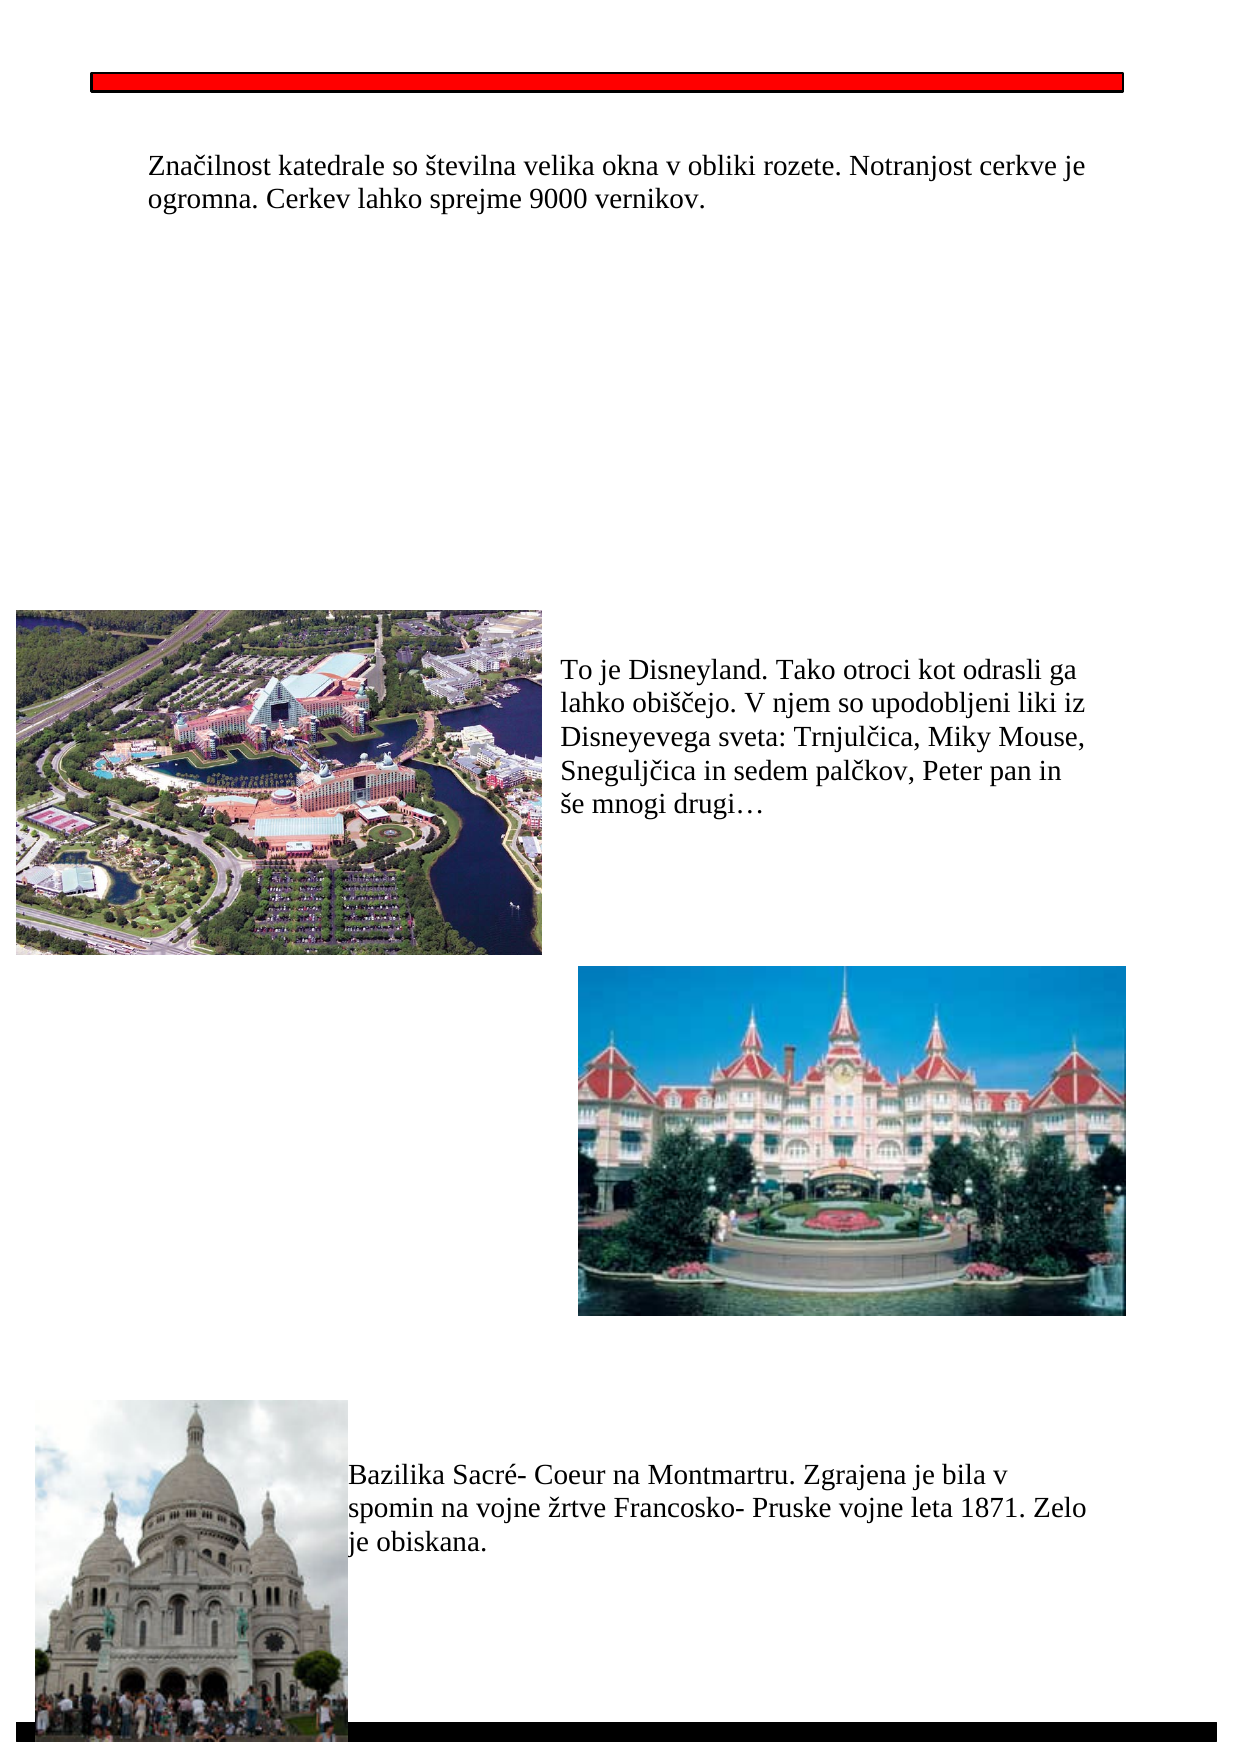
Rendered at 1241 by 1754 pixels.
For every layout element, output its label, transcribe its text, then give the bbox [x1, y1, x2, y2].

picture [16, 610, 542, 955]
text Bazilika Sacré- Coeur na Montmartru. Zgrajena je bila v spomin na vojne žrtve Francosko- Pruske vojne leta 1871. Zelo je obiskana. [348, 1457, 1093, 1558]
text To je Disneyland. Tako otroci kot odrasli ga lahko obiščejo. V njem so upodobljeni liki iz Disneyevega sveta: Trnjulčica, Miky Mouse, Sneguljčica in sedem palčkov, Peter pan in še mnogi drugi… [560, 652, 1093, 820]
picture [578, 966, 1126, 1316]
picture [35, 1400, 348, 1742]
text Značilnost katedrale so številna velika okna v obliki rozete. Notranjost cerkve je ogromna. Cerkev lahko sprejme 9000 vernikov. [148, 148, 1093, 215]
